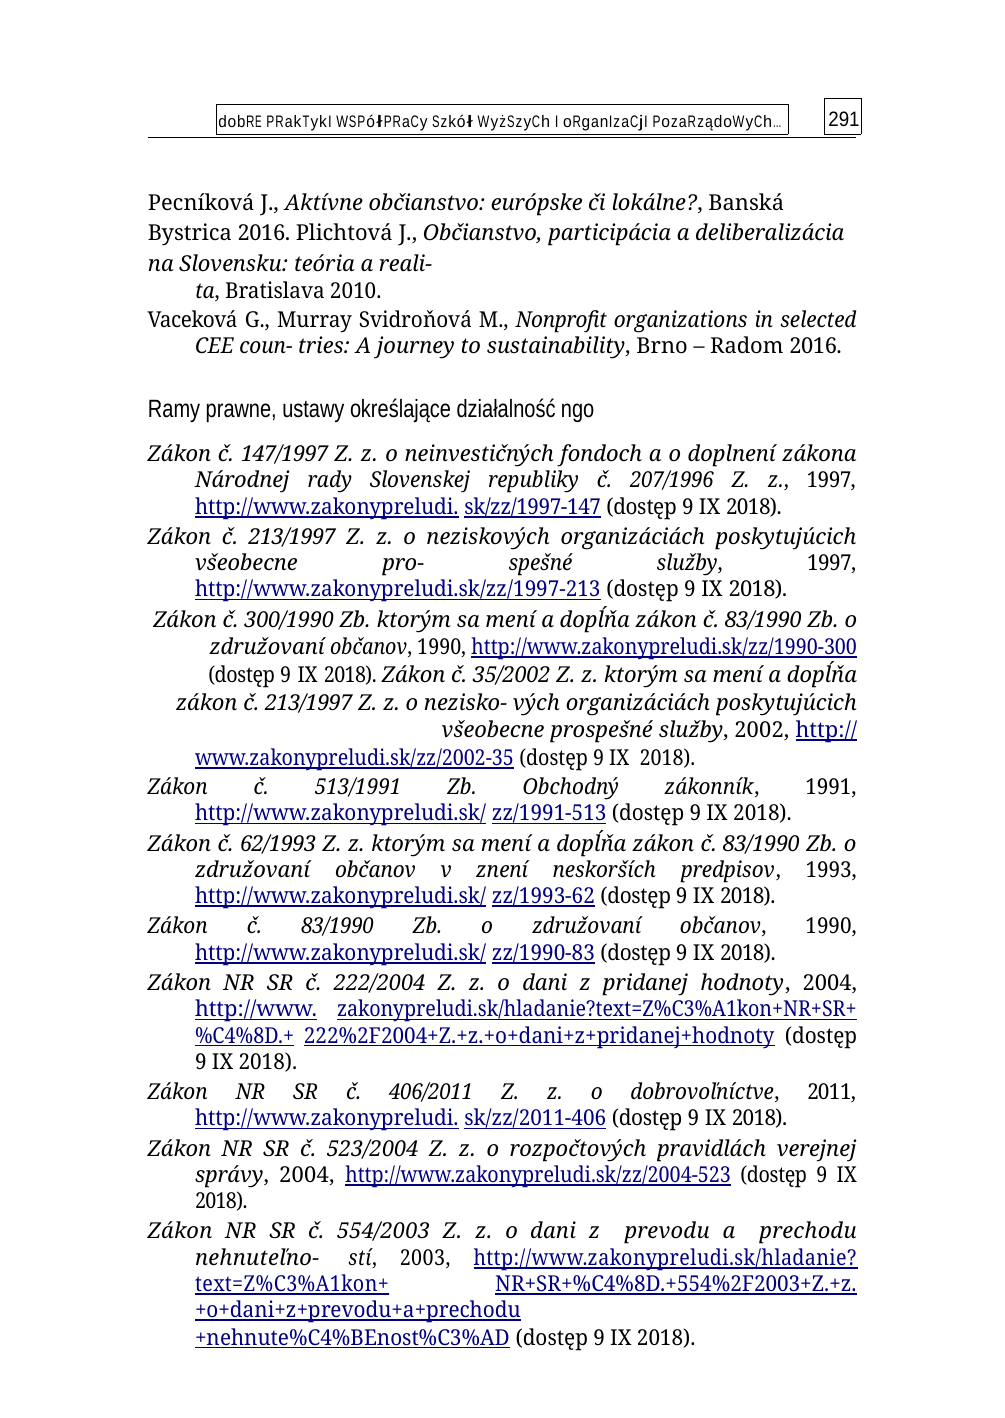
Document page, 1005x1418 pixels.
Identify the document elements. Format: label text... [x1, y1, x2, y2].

text Zákon č. 213/1997 Z. z. o neziskových organizáciách poskytujúcich všeobecne pro- spešné služby, 1997, http://www.zakonypreludi.sk/zz/1997-213 (dostęp 9 IX 2018). [147, 523, 857, 602]
text Vaceková G., Murray Svidroňová M., Nonprofit organizations in selected CEE coun- tries: A journey to sustainability, Brno – Radom 2016. [147, 307, 857, 359]
text Zákon NR SR č. 523/2004 Z. z. o rozpočtových pravidlách verejnej správy, 2004, http://www.zakonypreludi.sk/zz/2004-523 (dostęp 9 IX 2018). [147, 1135, 857, 1214]
text Zákon č. 62/1993 Z. z. ktorým sa mení a dopĺňa zákon č. 83/1990 Zb. o združovaní občanov v znení neskorších predpisov, 1993, http://www.zakonypreludi.sk/ zz/1993-62 (dostęp 9 IX 2018). [147, 830, 857, 909]
text Zákon č. 147/1997 Z. z. o neinvestičných fondoch a o doplnení zákona Národnej rady Slovenskej republiky č. 207/1996 Z. z., 1997, http://www.zakonypreludi. sk/zz/1997-147 (dostęp 9 IX 2018). [147, 441, 857, 519]
text Zákon NR SR č. 554/2003 Z. z. o dani z prevodu a prechodu nehnuteľno- stí, 2003, http://www.zakonypreludi.sk/hladanie?text=Z%C3%A1kon+ NR+SR+%C4%8D.+554%2F2003+Z.+z.+o+dani+z+prevodu+a+prechodu [147, 1218, 857, 1323]
text Zákon č. 83/1990 Zb. o združovaní občanov, 1990, http://www.zakonypreludi.sk/ zz/1990-83 (dostęp 9 IX 2018). [147, 913, 857, 966]
subtitle Ramy prawne, ustawy określające działalność ngo [148, 394, 869, 423]
text Zákon č. 300/1990 Zb. ktorým sa mení a dopĺňa zákon č. 83/1990 Zb. o združovaní občanov, 1990, http://www.zakonypreludi.sk/zz/1990-300 (dostęp 9 IX 2018). Zákon č. 35/2002 Z. z. ktorým sa mení a dopĺňa zákon č. 213/1997 Z. z. o nezisko- vých organizáciách poskytujúcich všeobecne prospešné služby, 2002, http:// [148, 606, 857, 744]
text Pecníková J., Aktívne občianstvo: európske či lokálne?, Banská Bystrica 2016. Plichtová J., Občianstvo, participácia a deliberalizácia na Slovensku: teória a reali- [148, 186, 869, 277]
text Zákon č. 513/1991 Zb. Obchodný zákonník, 1991, http://www.zakonypreludi.sk/ zz/1991-513 (dostęp 9 IX 2018). [147, 774, 857, 826]
text www.zakonypreludi.sk/zz/2002-35 (dostęp 9 IX 2018). [195, 744, 869, 771]
text +nehnute%C4%BEnost%C3%AD (dostęp 9 IX 2018). [195, 1323, 869, 1351]
text ta, Bratislava 2010. [195, 278, 869, 304]
text Zákon NR SR č. 222/2004 Z. z. o dani z pridanej hodnoty, 2004, http://www. zakonypreludi.sk/hladanie?text=Z%C3%A1kon+NR+SR+%C4%8D.+ 222%2F2004+Z.+z.+o+dani+z+pridanej+hodnoty (dostęp 9 IX 2018). [147, 969, 857, 1074]
text Zákon NR SR č. 406/2011 Z. z. o dobrovoľníctve, 2011, http://www.zakonypreludi. sk/zz/2011-406 (dostęp 9 IX 2018). [147, 1079, 857, 1131]
